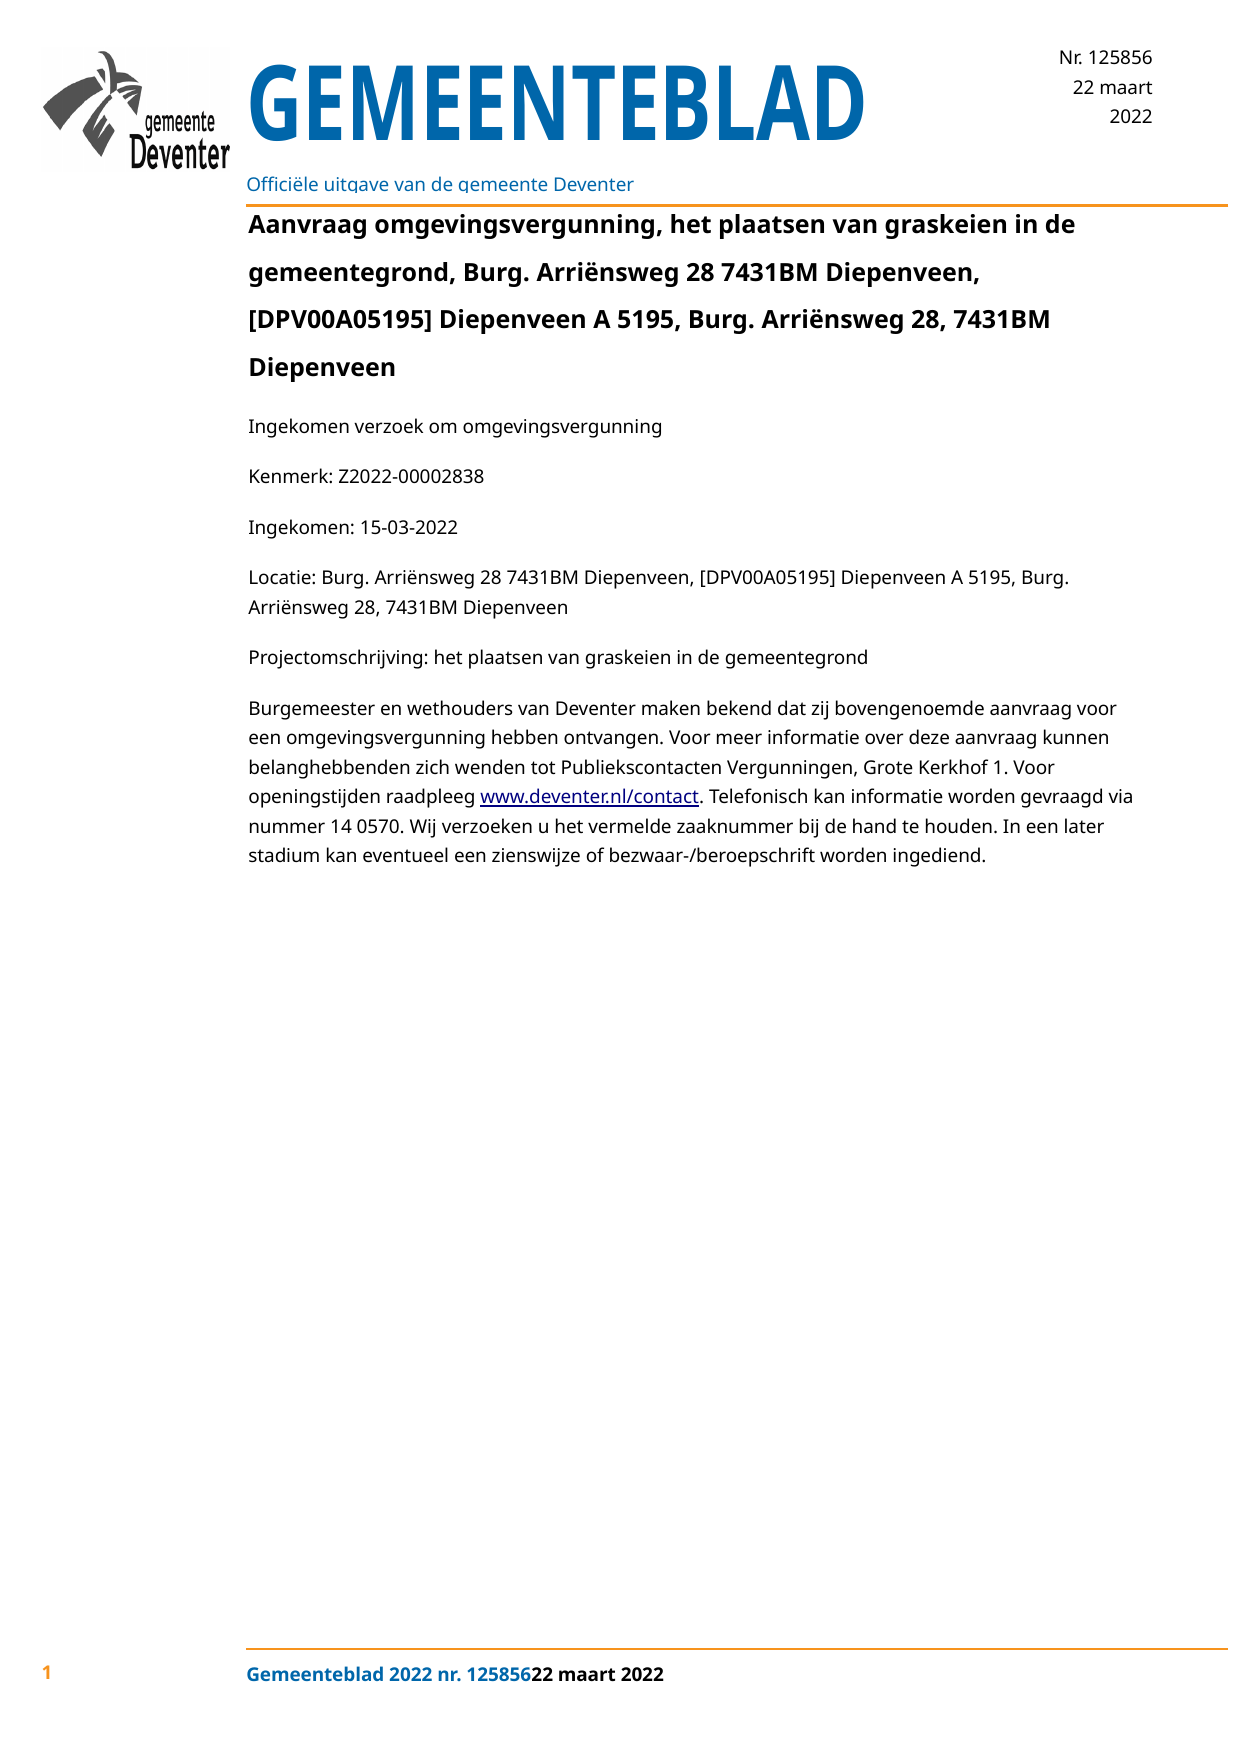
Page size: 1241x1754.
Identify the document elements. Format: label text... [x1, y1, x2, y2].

text Ingekomen verzoek om omgevingsvergunning [248, 413, 1152, 439]
text Projectomschrijving: het plaatsen van graskeien in de gemeentegrond [248, 644, 1152, 670]
text Burgemeester en wethouders van Deventer maken bekend dat zij bovengenoemde aanvraag voor een omgevingsvergunning hebben ontvangen. Voor meer informatie over deze aanvraag kunnen belanghebbenden zich wenden tot Publiekscontacten Vergunningen, Grote Kerkhof 1. Voor openingstijden raadpleeg www.deventer.nl/contact. Telefonisch kan informatie worden gevraagd via nummer 14 0570. Wij verzoeken u het vermelde zaaknummer bij de hand te houden. In een later stadium kan eventueel een zienswijze of bezwaar-/beroepschrift worden ingediend. [248, 695, 1152, 868]
text Aanvraag omgevingsvergunning, het plaatsen van graskeien in de gemeentegrond, Burg. Arriënsweg 28 7431BM Diepenveen, [DPV00A05195] Diepenveen A 5195, Burg. Arriënsweg 28, 7431BM Diepenveen [248, 207, 1152, 384]
text Locatie: Burg. Arriënsweg 28 7431BM Diepenveen, [DPV00A05195] Diepenveen A 5195, Burg. Arriënsweg 28, 7431BM Diepenveen [248, 564, 1152, 620]
picture [41, 47, 231, 172]
text Ingekomen: 15-03-2022 [248, 514, 1152, 540]
text Kenmerk: Z2022-00002838 [248, 463, 1152, 489]
